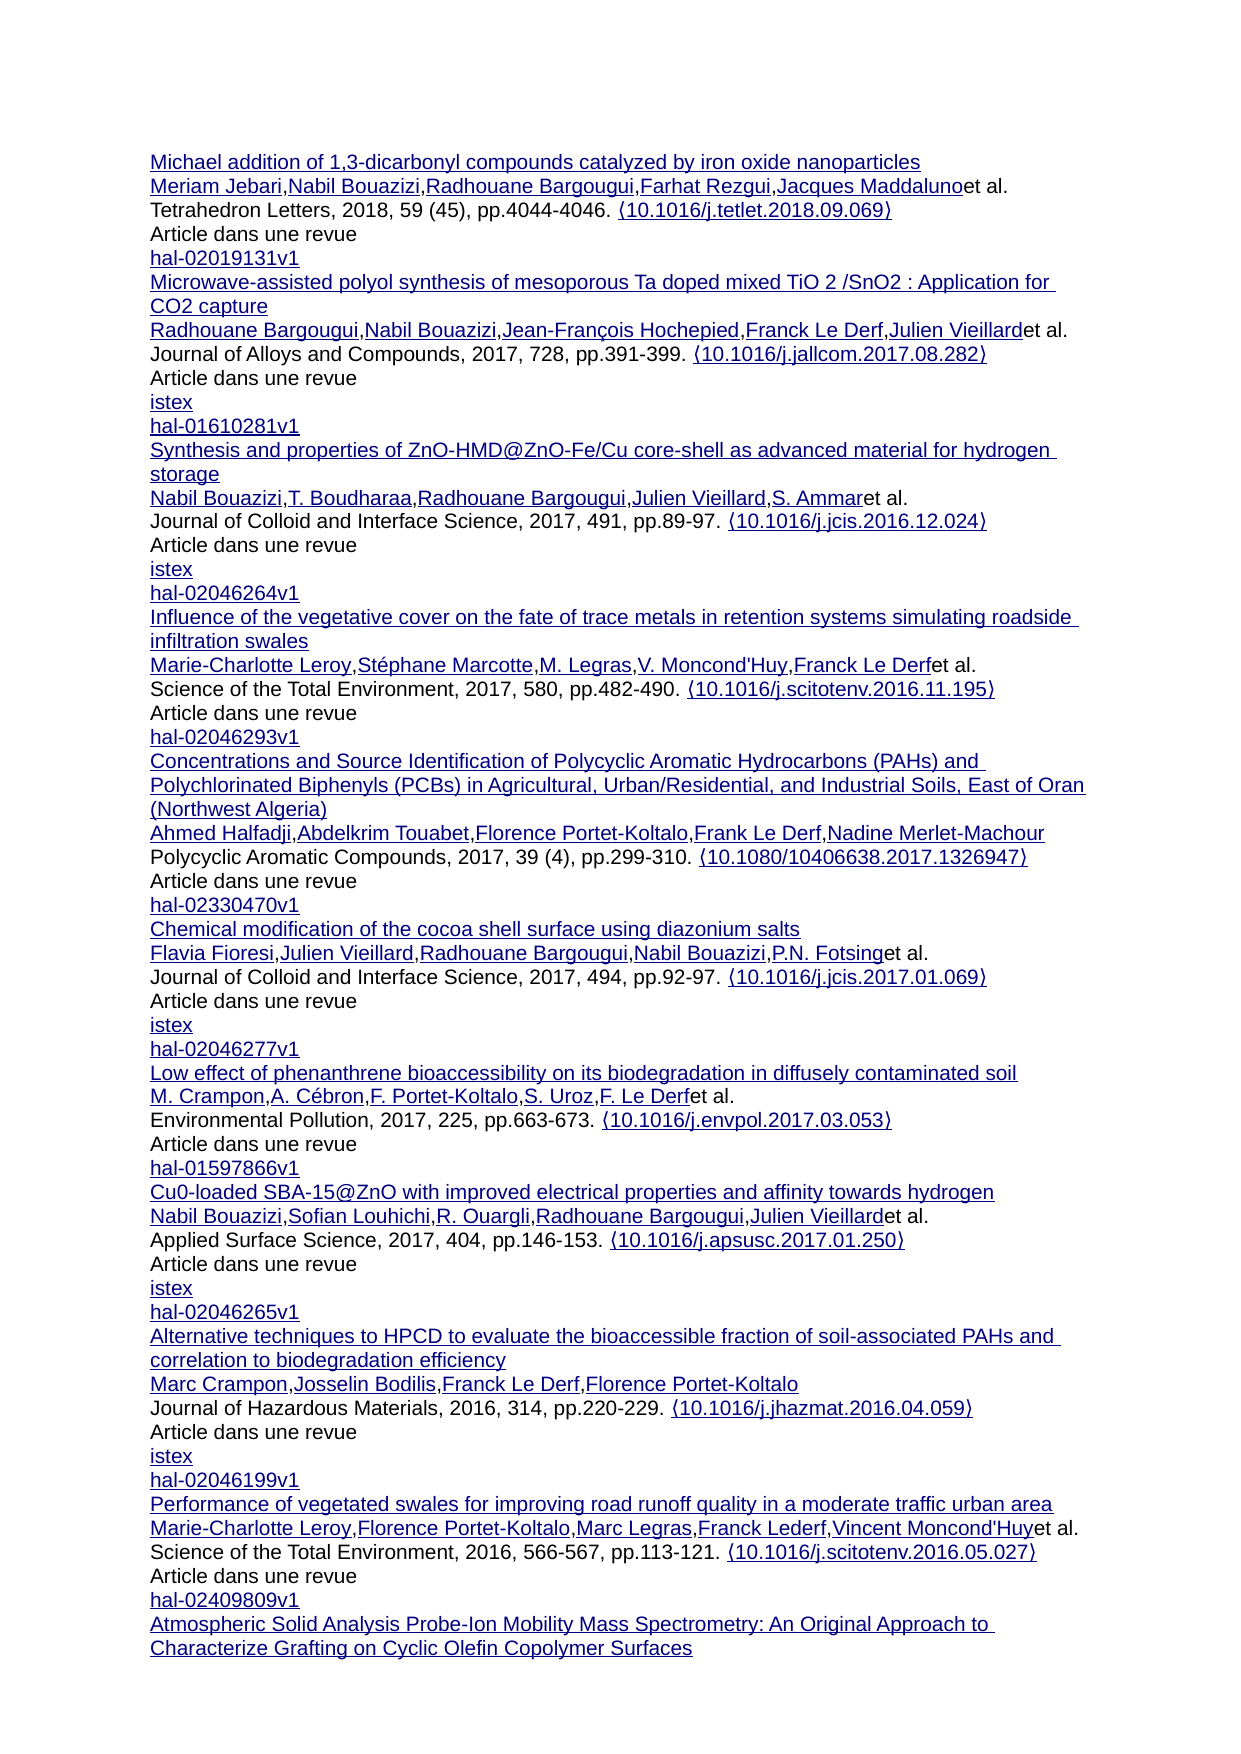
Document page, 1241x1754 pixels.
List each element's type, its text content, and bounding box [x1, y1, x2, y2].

table_cell Influence of the vegetative cover on the fate of trace metals in retention systems simulating roadside infiltration swales Marie-Charlotte Leroy,Stéphane Marcotte,M. Legras,V. Moncond'Huy,Franck Le Derfet al. Science of the Total Environment, 2017, 580, pp.482-490. ⟨10.1016/j.scitotenv.2016.11.195⟩ Article dans une revue hal-02046293v1 [150, 605, 1090, 749]
table_cell Michael addition of 1,3-dicarbonyl compounds catalyzed by iron oxide nanoparticles Meriam Jebari,Nabil Bouazizi,Radhouane Bargougui,Farhat Rezgui,Jacques Maddalunoet al. Tetrahedron Letters, 2018, 59 (45), pp.4044-4046. ⟨10.1016/j.tetlet.2018.09.069⟩ Article dans une revue hal-02019131v1 [150, 150, 1090, 270]
table_cell Low effect of phenanthrene bioaccessibility on its biodegradation in diffusely contaminated soil M. Crampon,A. Cébron,F. Portet-Koltalo,S. Uroz,F. Le Derfet al. Environmental Pollution, 2017, 225, pp.663-673. ⟨10.1016/j.envpol.2017.03.053⟩ Article dans une revue hal-01597866v1 [150, 1060, 1090, 1180]
table_cell Alternative techniques to HPCD to evaluate the bioaccessible fraction of soil-associated PAHs and correlation to biodegradation efficiency Marc Crampon,Josselin Bodilis,Franck Le Derf,Florence Portet-Koltalo Journal of Hazardous Materials, 2016, 314, pp.220-229. ⟨10.1016/j.jhazmat.2016.04.059⟩ Article dans une revue istex hal-02046199v1 [150, 1324, 1090, 1492]
table_cell Cu0-loaded SBA-15@ZnO with improved electrical properties and affinity towards hydrogen Nabil Bouazizi,Sofian Louhichi,R. Ouargli,Radhouane Bargougui,Julien Vieillardet al. Applied Surface Science, 2017, 404, pp.146-153. ⟨10.1016/j.apsusc.2017.01.250⟩ Article dans une revue istex hal-02046265v1 [150, 1180, 1090, 1324]
table_cell Synthesis and properties of ZnO-HMD@ZnO-Fe/Cu core-shell as advanced material for hydrogen storage Nabil Bouazizi,T. Boudharaa,Radhouane Bargougui,Julien Vieillard,S. Ammaret al. Journal of Colloid and Interface Science, 2017, 491, pp.89-97. ⟨10.1016/j.jcis.2016.12.024⟩ Article dans une revue istex hal-02046264v1 [150, 438, 1090, 605]
table_cell Chemical modification of the cocoa shell surface using diazonium salts Flavia Fioresi,Julien Vieillard,Radhouane Bargougui,Nabil Bouazizi,P.N. Fotsinget al. Journal of Colloid and Interface Science, 2017, 494, pp.92-97. ⟨10.1016/j.jcis.2017.01.069⟩ Article dans une revue istex hal-02046277v1 [150, 917, 1090, 1060]
table_cell Performance of vegetated swales for improving road runoff quality in a moderate traffic urban area Marie-Charlotte Leroy,Florence Portet-Koltalo,Marc Legras,Franck Lederf,Vincent Moncond'Huyet al. Science of the Total Environment, 2016, 566-567, pp.113-121. ⟨10.1016/j.scitotenv.2016.05.027⟩ Article dans une revue hal-02409809v1 [150, 1492, 1090, 1611]
table_cell Atmospheric Solid Analysis Probe-Ion Mobility Mass Spectrometry: An Original Approach to Characterize Grafting on Cyclic Olefin Copolymer Surfaces [150, 1611, 1090, 1659]
table_cell Concentrations and Source Identification of Polycyclic Aromatic Hydrocarbons (PAHs) and Polychlorinated Biphenyls (PCBs) in Agricultural, Urban/Residential, and Industrial Soils, East of Oran (Northwest Algeria) Ahmed Halfadji,Abdelkrim Touabet,Florence Portet-Koltalo,Frank Le Derf,Nadine Merlet-Machour Polycyclic Aromatic Compounds, 2017, 39 (4), pp.299-310. ⟨10.1080/10406638.2017.1326947⟩ Article dans une revue hal-02330470v1 [150, 749, 1090, 917]
table_cell Microwave-assisted polyol synthesis of mesoporous Ta doped mixed TiO 2 /SnO2 : Application for CO2 capture Radhouane Bargougui,Nabil Bouazizi,Jean-François Hochepied,Franck Le Derf,Julien Vieillardet al. Journal of Alloys and Compounds, 2017, 728, pp.391-399. ⟨10.1016/j.jallcom.2017.08.282⟩ Article dans une revue istex hal-01610281v1 [150, 270, 1090, 437]
